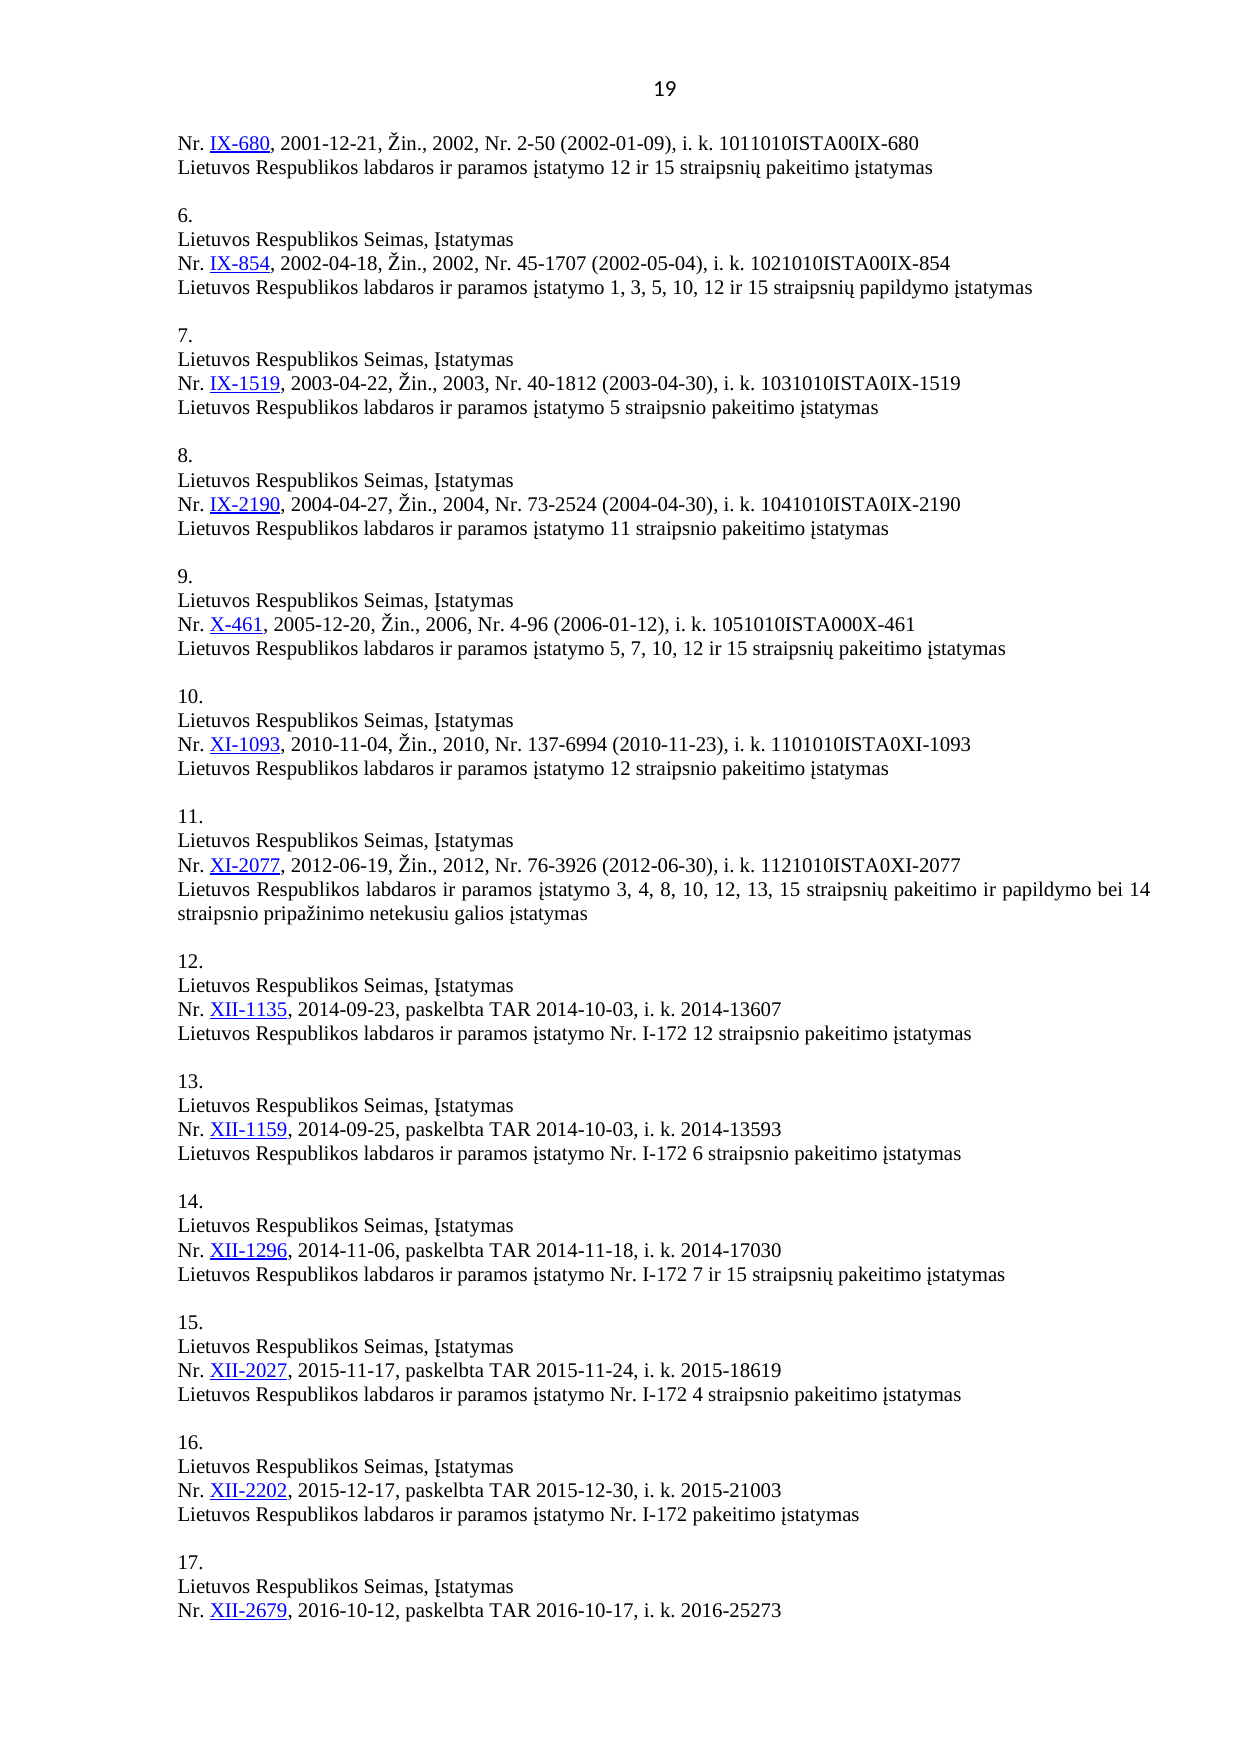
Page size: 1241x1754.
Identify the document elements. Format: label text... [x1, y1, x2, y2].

text Lietuvos Respublikos labdaros ir paramos įstatymo Nr. I-172 4 straipsnio pakeitimo įstatymas [177, 1382, 1152, 1406]
text Nr. X-461, 2005-12-20, Žin., 2006, Nr. 4-96 (2006-01-12), i. k. 1051010ISTA000X-461 [177, 612, 1152, 636]
text Nr. IX-854, 2002-04-18, Žin., 2002, Nr. 45-1707 (2002-05-04), i. k. 1021010ISTA00IX-854 [177, 251, 1152, 275]
text Lietuvos Respublikos Seimas, Įstatymas [177, 227, 1152, 251]
text Lietuvos Respublikos labdaros ir paramos įstatymo Nr. I-172 6 straipsnio pakeitimo įstatymas [177, 1141, 1152, 1165]
text Lietuvos Respublikos Seimas, Įstatymas [177, 1454, 1152, 1478]
text Lietuvos Respublikos labdaros ir paramos įstatymo 12 straipsnio pakeitimo įstatymas [177, 756, 1152, 780]
text 15. [177, 1310, 1152, 1334]
text Lietuvos Respublikos labdaros ir paramos įstatymo 1, 3, 5, 10, 12 ir 15 straipsnių papildymo įstatymas [177, 275, 1152, 299]
text Lietuvos Respublikos Seimas, Įstatymas [177, 973, 1152, 997]
text Nr. XII-1135, 2014-09-23, paskelbta TAR 2014-10-03, i. k. 2014-13607 [177, 997, 1152, 1021]
text Lietuvos Respublikos Seimas, Įstatymas [177, 708, 1152, 732]
text 11. [177, 804, 1152, 828]
text 9. [177, 564, 1152, 588]
text Lietuvos Respublikos Seimas, Įstatymas [177, 588, 1152, 612]
text 7. [177, 323, 1152, 347]
text Lietuvos Respublikos labdaros ir paramos įstatymo 3, 4, 8, 10, 12, 13, 15 straipsnių pakeitimo ir papildymo bei 14 straipsnio pripažinimo netekusiu galios įstatymas [177, 877, 1152, 925]
text Lietuvos Respublikos Seimas, Įstatymas [177, 347, 1152, 371]
text Nr. XII-2679, 2016-10-12, paskelbta TAR 2016-10-17, i. k. 2016-25273 [177, 1598, 1152, 1622]
text Lietuvos Respublikos labdaros ir paramos įstatymo 11 straipsnio pakeitimo įstatymas [177, 516, 1152, 540]
text Nr. XI-2077, 2012-06-19, Žin., 2012, Nr. 76-3926 (2012-06-30), i. k. 1121010ISTA0XI-2077 [177, 852, 1152, 877]
text Lietuvos Respublikos labdaros ir paramos įstatymo 5 straipsnio pakeitimo įstatymas [177, 395, 1152, 419]
text 12. [177, 949, 1152, 973]
text 16. [177, 1430, 1152, 1454]
text Lietuvos Respublikos Seimas, Įstatymas [177, 1334, 1152, 1358]
text Lietuvos Respublikos Seimas, Įstatymas [177, 467, 1152, 492]
text Nr. IX-2190, 2004-04-27, Žin., 2004, Nr. 73-2524 (2004-04-30), i. k. 1041010ISTA0IX-2190 [177, 492, 1152, 516]
text 14. [177, 1189, 1152, 1213]
text 6. [177, 203, 1152, 227]
text Nr. XII-1159, 2014-09-25, paskelbta TAR 2014-10-03, i. k. 2014-13593 [177, 1117, 1152, 1141]
text Nr. IX-1519, 2003-04-22, Žin., 2003, Nr. 40-1812 (2003-04-30), i. k. 1031010ISTA0IX-1519 [177, 371, 1152, 395]
text 8. [177, 443, 1152, 467]
text 13. [177, 1069, 1152, 1093]
text Nr. XII-2202, 2015-12-17, paskelbta TAR 2015-12-30, i. k. 2015-21003 [177, 1478, 1152, 1502]
text Lietuvos Respublikos Seimas, Įstatymas [177, 1213, 1152, 1237]
text Nr. XI-1093, 2010-11-04, Žin., 2010, Nr. 137-6994 (2010-11-23), i. k. 1101010ISTA0XI-1093 [177, 732, 1152, 756]
text 17. [177, 1550, 1152, 1574]
text Lietuvos Respublikos labdaros ir paramos įstatymo Nr. I-172 12 straipsnio pakeitimo įstatymas [177, 1021, 1152, 1045]
text Lietuvos Respublikos Seimas, Įstatymas [177, 1574, 1152, 1598]
text Lietuvos Respublikos labdaros ir paramos įstatymo Nr. I-172 pakeitimo įstatymas [177, 1502, 1152, 1526]
text Nr. XII-2027, 2015-11-17, paskelbta TAR 2015-11-24, i. k. 2015-18619 [177, 1358, 1152, 1382]
text Lietuvos Respublikos labdaros ir paramos įstatymo 12 ir 15 straipsnių pakeitimo įstatymas [177, 155, 1152, 179]
text Nr. IX-680, 2001-12-21, Žin., 2002, Nr. 2-50 (2002-01-09), i. k. 1011010ISTA00IX-680 [177, 131, 1152, 155]
text Lietuvos Respublikos labdaros ir paramos įstatymo 5, 7, 10, 12 ir 15 straipsnių pakeitimo įstatymas [177, 636, 1152, 660]
text Nr. XII-1296, 2014-11-06, paskelbta TAR 2014-11-18, i. k. 2014-17030 [177, 1237, 1152, 1262]
text Lietuvos Respublikos Seimas, Įstatymas [177, 1093, 1152, 1117]
text Lietuvos Respublikos Seimas, Įstatymas [177, 828, 1152, 852]
text Lietuvos Respublikos labdaros ir paramos įstatymo Nr. I-172 7 ir 15 straipsnių pakeitimo įstatymas [177, 1262, 1152, 1286]
text 10. [177, 684, 1152, 708]
